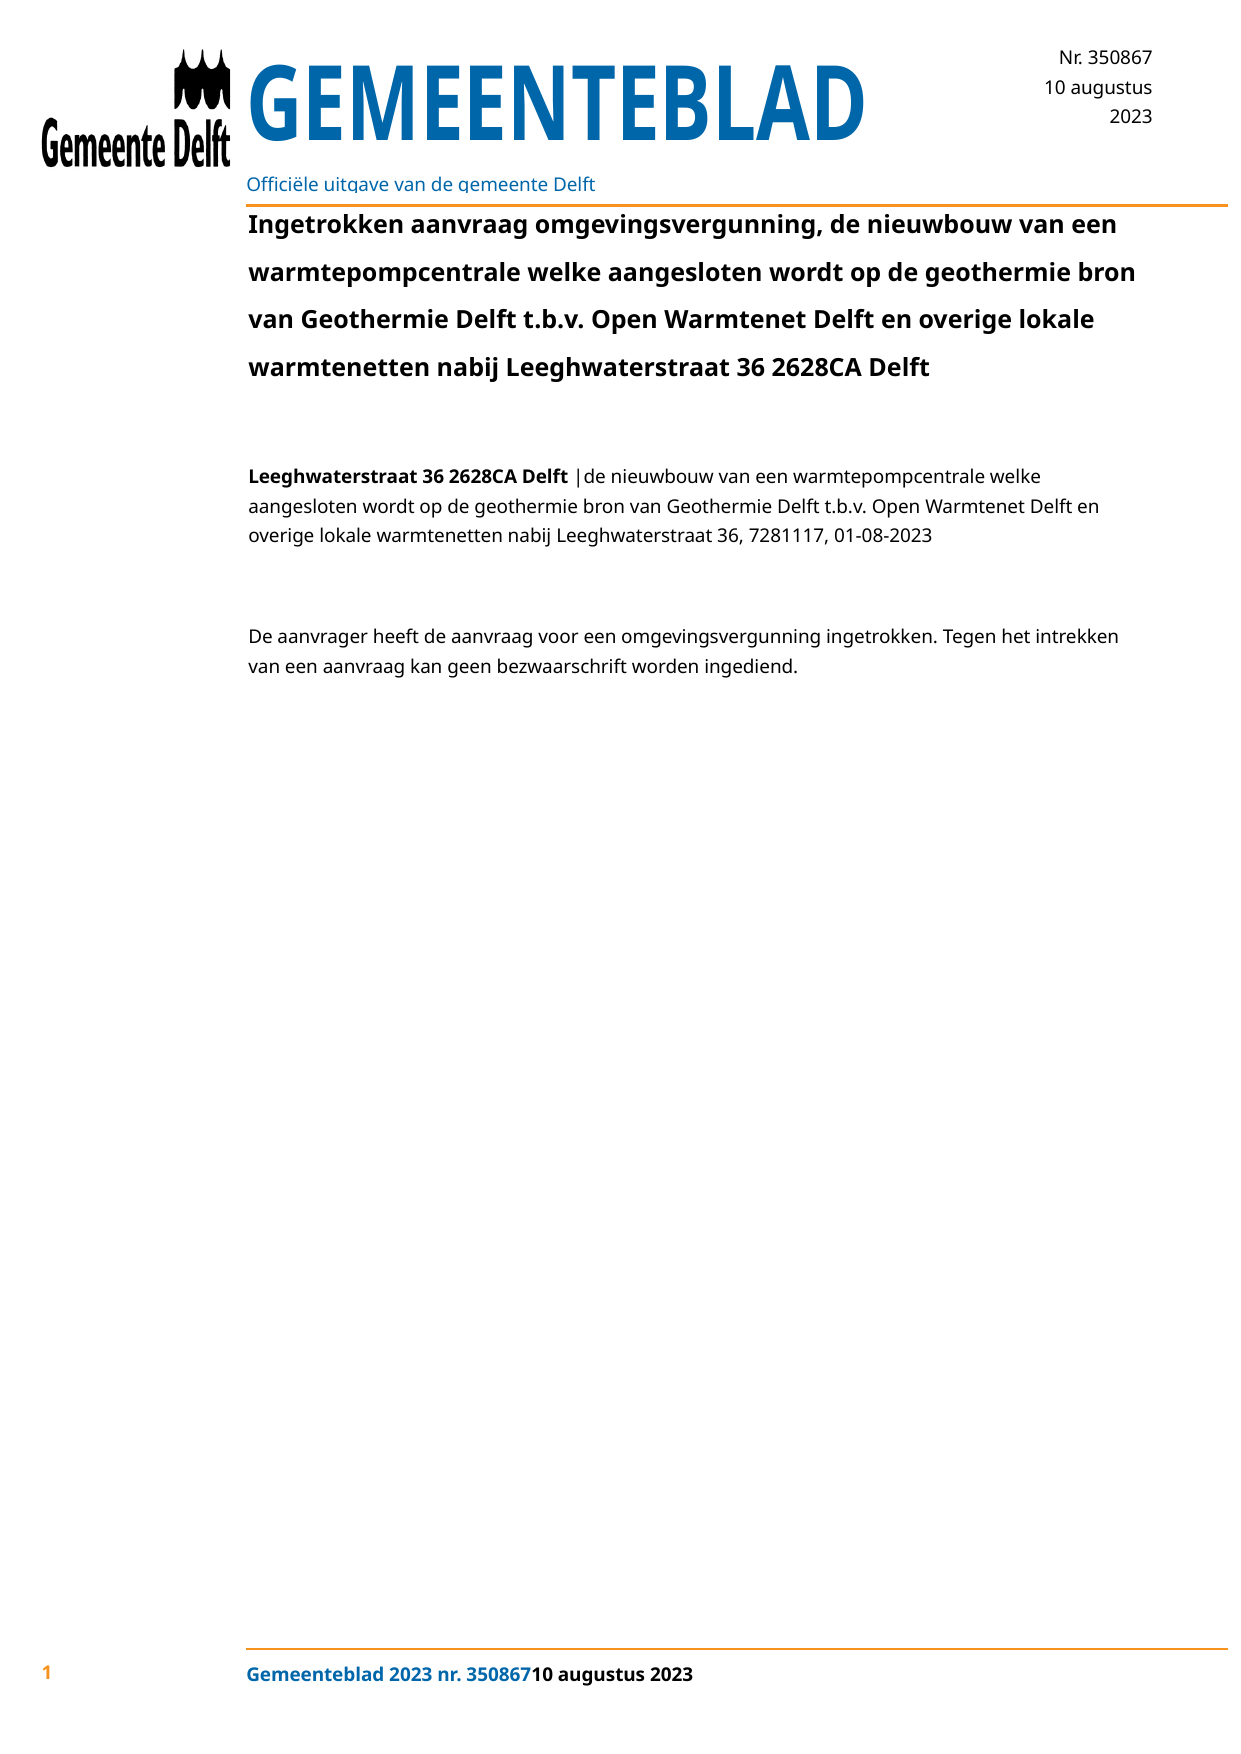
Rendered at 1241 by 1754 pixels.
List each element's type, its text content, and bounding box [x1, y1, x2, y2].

picture [41, 47, 231, 172]
text Ingetrokken aanvraag omgevingsvergunning, de nieuwbouw van een warmtepompcentrale welke aangesloten wordt op de geothermie bron van Geothermie Delft t.b.v. Open Warmtenet Delft en overige lokale warmtenetten nabij Leeghwaterstraat 36 2628CA Delft [248, 207, 1152, 384]
text Leeghwaterstraat 36 2628CA Delft |de nieuwbouw van een warmtepompcentrale welke aangesloten wordt op de geothermie bron van Geothermie Delft t.b.v. Open Warmtenet Delft en overige lokale warmtenetten nabij Leeghwaterstraat 36, 7281117, 01-08-2023 [248, 463, 1152, 548]
text De aanvrager heeft de aanvraag voor een omgevingsvergunning ingetrokken. Tegen het intrekken van een aanvraag kan geen bezwaarschrift worden ingediend. [248, 623, 1152, 679]
